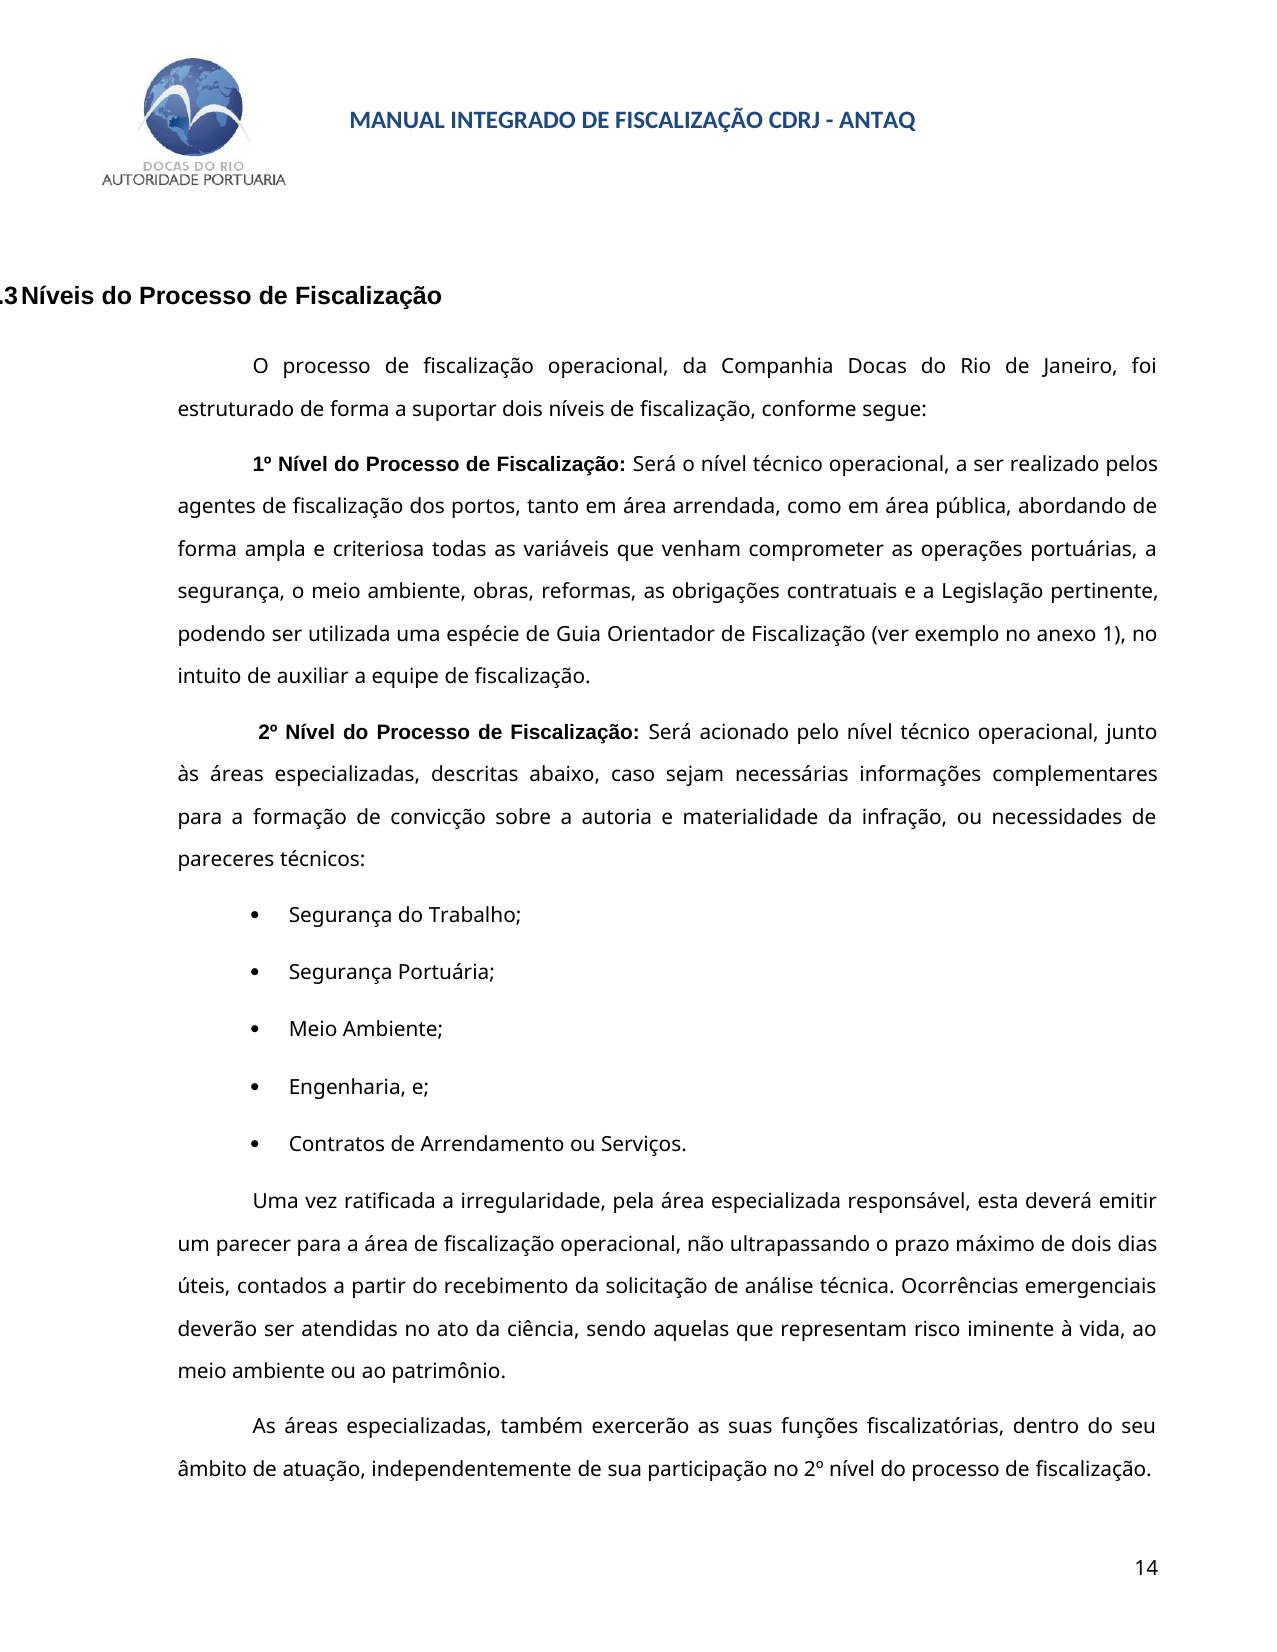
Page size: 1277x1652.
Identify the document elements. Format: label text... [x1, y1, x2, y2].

text As áreas especializadas, também exercerão as suas funções fiscalizatórias, dentro do seu âmbito de atuação, independentemente de sua participação no 2º nível do processo de fiscalização. [177, 1412, 1157, 1483]
list Níveis do Processo de Fiscalização [0, 281, 1266, 310]
text 2º Nível do Processo de Fiscalização: Será acionado pelo nível técnico operacional, junto às áreas especializadas, descritas abaixo, caso sejam necessárias informações complementares para a formação de convicção sobre a autoria e materialidade da infração, ou necessidades de pareceres técnicos: [177, 717, 1158, 873]
text Uma vez ratificada a irregularidade, pela área especializada responsável, esta deverá emitir um parecer para a área de fiscalização operacional, não ultrapassando o prazo máximo de dois dias úteis, contados a partir do recebimento da solicitação de análise técnica. Ocorrências emergenciais deverão ser atendidas no ato da ciência, sendo aquelas que representam risco iminente à vida, ao meio ambiente ou ao patrimônio. [177, 1186, 1158, 1385]
text 1º Nível do Processo de Fiscalização: Será o nível técnico operacional, a ser realizado pelos agentes de fiscalização dos portos, tanto em área arrendada, como em área pública, abordando de forma ampla e criteriosa todas as variáveis que venham comprometer as operações portuárias, a segurança, o meio ambiente, obras, reformas, as obrigações contratuais e a Legislação pertinente, podendo ser utilizada uma espécie de Guia Orientador de Fiscalização (ver exemplo no anexo 1), no intuito de auxiliar a equipe de fiscalização. [177, 449, 1158, 690]
list Segurança Portuária; [251, 957, 1266, 986]
text O processo de fiscalização operacional, da Companhia Docas do Rio de Janeiro, foi estruturado de forma a suportar dois níveis de fiscalização, conforme segue: [177, 351, 1158, 422]
list Contratos de Arrendamento ou Serviços. [251, 1129, 1266, 1157]
list Meio Ambiente; [251, 1014, 1266, 1043]
list Engenharia, e; [251, 1072, 1266, 1100]
list Segurança do Trabalho; [251, 900, 1266, 928]
